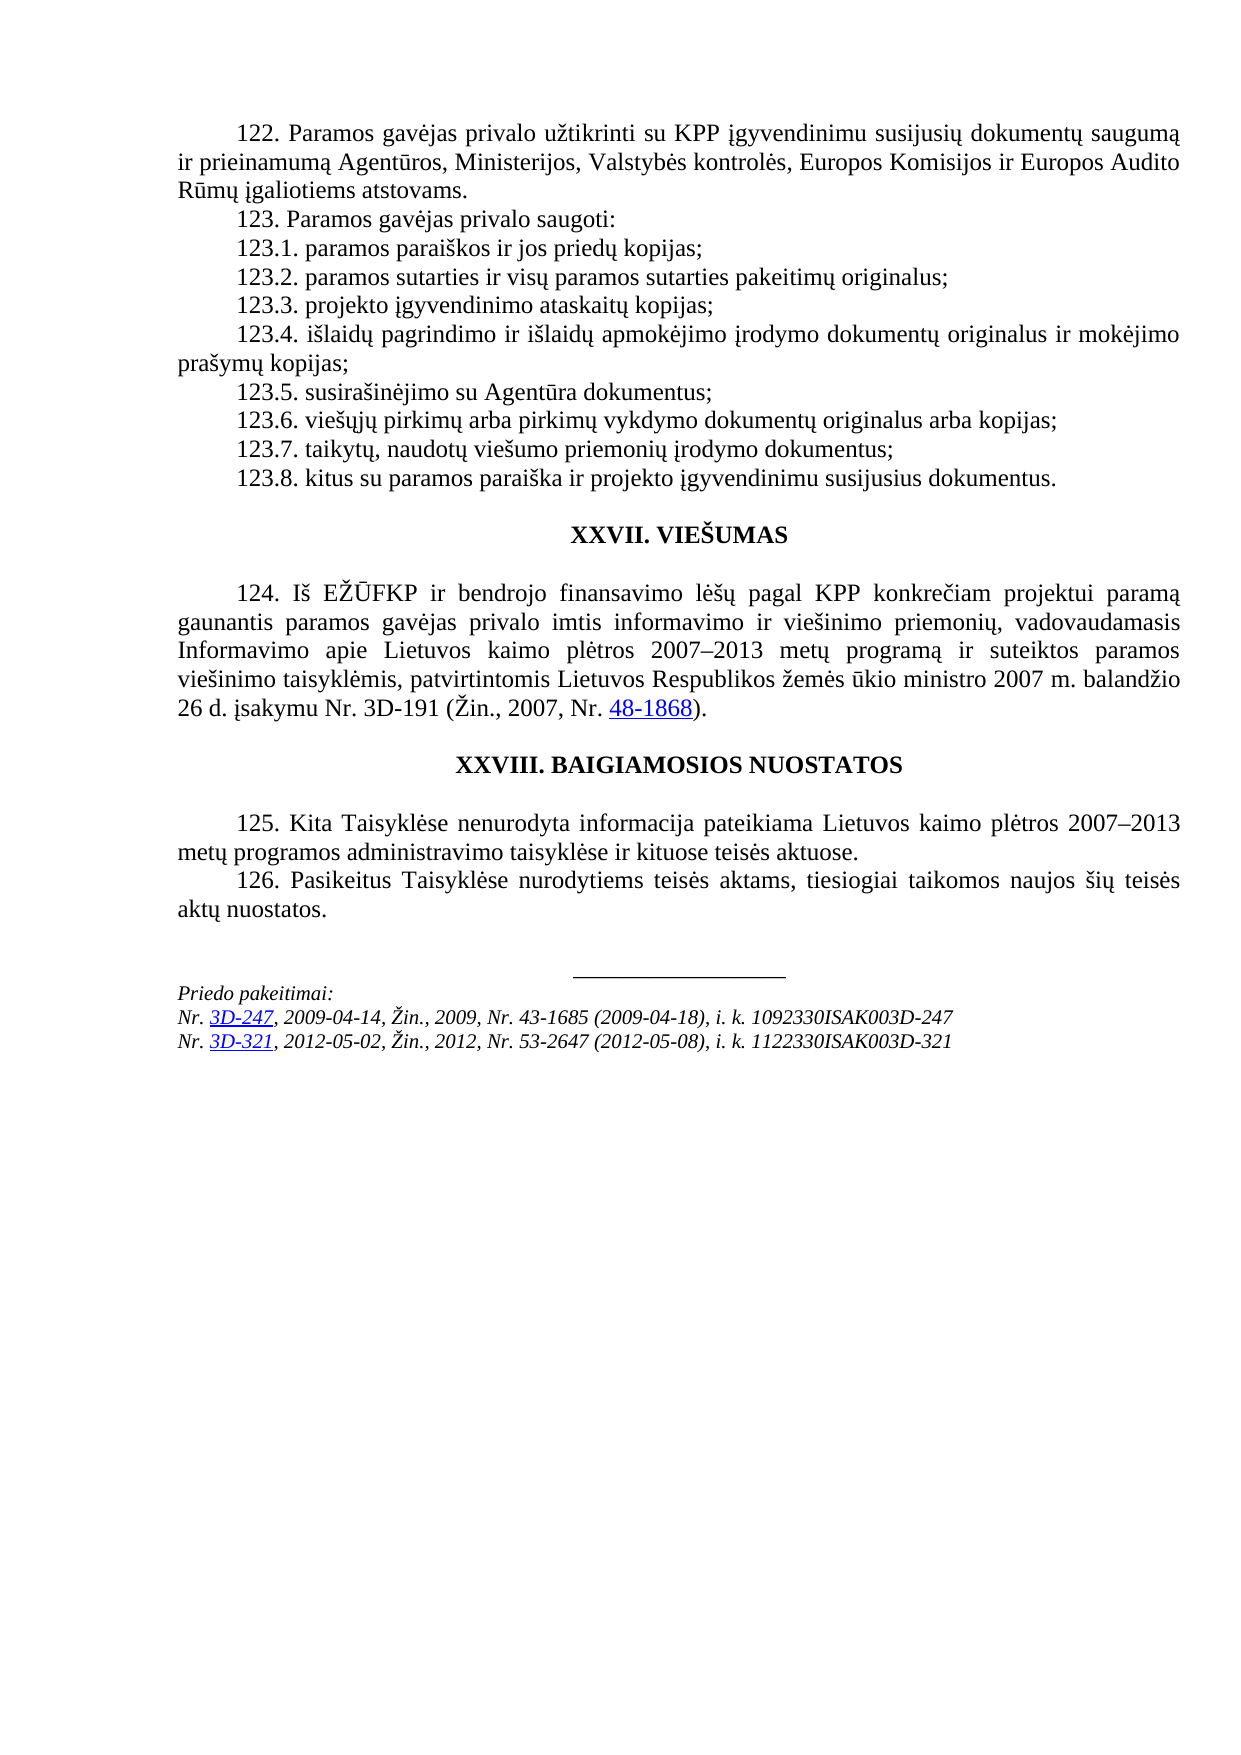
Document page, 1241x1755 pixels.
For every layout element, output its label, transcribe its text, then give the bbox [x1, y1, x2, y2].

text Priedo pakeitimai: [177, 981, 1181, 1005]
text XXVII. VIEŠUMAS [177, 521, 1181, 549]
text XXVIII. BAIGIAMOSIOS NUOSTATOS [177, 751, 1181, 779]
text Nr. 3D-321, 2012-05-02, Žin., 2012, Nr. 53-2647 (2012-05-08), i. k. 1122330ISAK003D-321 [177, 1029, 1181, 1053]
text 123.5. susirašinėjimo su Agentūra dokumentus; [177, 377, 1181, 406]
text 124. Iš EŽŪFKP ir bendrojo finansavimo lėšų pagal KPP konkrečiam projektui paramą gaunantis paramos gavėjas privalo imtis informavimo ir viešinimo priemonių, vadovaudamasis Informavimo apie Lietuvos kaimo plėtros 2007–2013 metų programą ir suteiktos paramos viešinimo taisyklėmis, patvirtintomis Lietuvos Respublikos žemės ūkio ministro 2007 m. balandžio 26 d. įsakymu Nr. 3D-191 (Žin., 2007, Nr. 48-1868). [177, 578, 1181, 722]
text Nr. 3D-247, 2009-04-14, Žin., 2009, Nr. 43-1685 (2009-04-18), i. k. 1092330ISAK003D-247 [177, 1005, 1181, 1029]
text 123.1. paramos paraiškos ir jos priedų kopijas; [177, 233, 1181, 262]
text 123.2. paramos sutarties ir visų paramos sutarties pakeitimų originalus; [177, 262, 1181, 291]
text 126. Pasikeitus Taisyklėse nurodytiems teisės aktams, tiesiogiai taikomos naujos šių teisės aktų nuostatos. [177, 866, 1181, 923]
text 123.8. kitus su paramos paraiška ir projekto įgyvendinimu susijusius dokumentus. [177, 463, 1181, 492]
text 125. Kita Taisyklėse nenurodyta informacija pateikiama Lietuvos kaimo plėtros 2007–2013 metų programos administravimo taisyklėse ir kituose teisės aktuose. [177, 808, 1181, 866]
text 123.4. išlaidų pagrindimo ir išlaidų apmokėjimo įrodymo dokumentų originalus ir mokėjimo prašymų kopijas; [177, 319, 1181, 377]
text _________________ [177, 952, 1181, 981]
text 122. Paramos gavėjas privalo užtikrinti su KPP įgyvendinimu susijusių dokumentų saugumą ir prieinamumą Agentūros, Ministerijos, Valstybės kontrolės, Europos Komisijos ir Europos Audito Rūmų įgaliotiems atstovams. [177, 118, 1181, 204]
text 123.7. taikytų, naudotų viešumo priemonių įrodymo dokumentus; [177, 434, 1181, 463]
text 123. Paramos gavėjas privalo saugoti: [177, 204, 1181, 233]
text 123.6. viešųjų pirkimų arba pirkimų vykdymo dokumentų originalus arba kopijas; [177, 406, 1181, 434]
text 123.3. projekto įgyvendinimo ataskaitų kopijas; [177, 291, 1181, 319]
